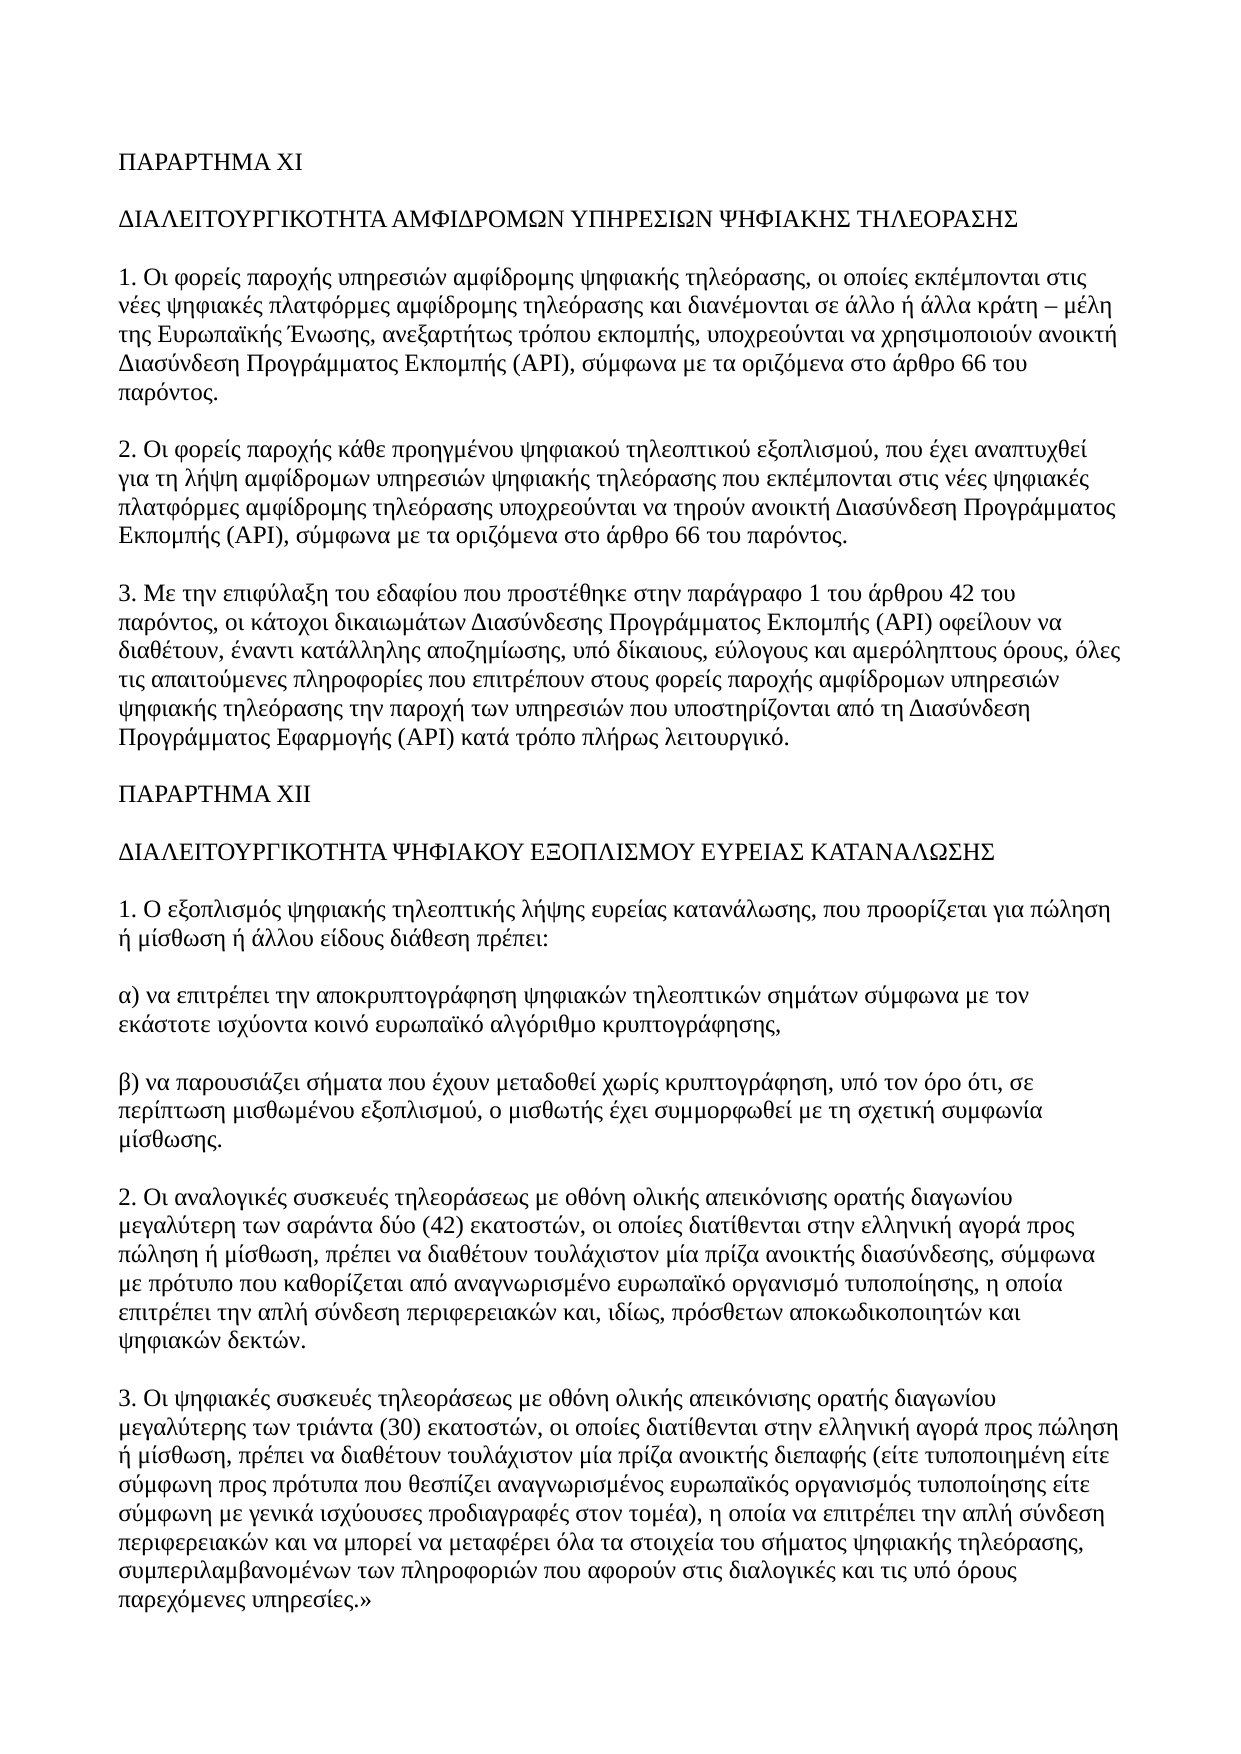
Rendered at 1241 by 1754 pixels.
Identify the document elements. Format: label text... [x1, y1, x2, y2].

text 2. Οι φορείς παροχής κάθε προηγμένου ψηφιακού τηλεοπτικού εξοπλισμού, που έχει αναπτυχθεί για τη λήψη αμφίδρομων υπηρεσιών ψηφιακής τηλεόρασης που εκπέμπονται στις νέες ψηφιακές πλατφόρμες αμ­φίδρομης τηλεόρασης υποχρεούνται να τηρούν ανοικτή Διασύνδεση Προγράμματος Εκπομπής (ΑPI), σύμφωνα με τα οριζόμενα στο άρθρο 66 του παρόντος. [118, 434, 1122, 549]
text ΔΙΑΛΕΙΤΟΥΡΓΙΚΟΤΗΤΑ ΨΗΦΙΑΚΟΥ ΕΞΟΠΛΙΣΜΟΥ ΕΥΡΕΙΑΣ ΚΑΤΑΝΑΛΩΣΗΣ [118, 837, 1122, 866]
text 1. Οι φορείς παροχής υπηρεσιών αμφίδρομης ψηφια­κής τηλεόρασης, οι οποίες εκπέμπονται στις νέες ψη­φιακές πλατφόρμες αμφίδρομης τηλεόρασης και δια­νέμονται σε άλλο ή άλλα κράτη – μέλη της Ευρωπαϊκής Ένωσης, ανεξαρτήτως τρόπου εκπομπής, υποχρεούνται να χρησιμοποιούν ανοικτή Διασύνδεση Προγράμματος Εκπομπής (API), σύμφωνα με τα οριζόμενα στο άρθρο 66 του παρόντος. [118, 262, 1122, 406]
text ΠΑΡΑΡΤΗΜΑ ΧΙ [118, 147, 1122, 176]
text 1. Ο εξοπλισμός ψηφιακής τηλεοπτικής λήψης ευρείας κατανάλωσης, που προορίζεται για πώληση ή μίσθωση ή άλλου είδους διάθεση πρέπει: [118, 894, 1122, 952]
text ΠΑΡΑΡΤΗΜΑ ΧΙΙ [118, 779, 1122, 808]
text ΔΙΑΛΕΙΤΟΥΡΓΙΚΟΤΗΤΑ ΑΜΦΙΔΡΟΜΩΝ ΥΠΗΡΕΣΙΩΝ ΨΗΦΙΑΚΗΣ ΤΗΛΕΟΡΑΣΗΣ [118, 204, 1122, 233]
text 2. Οι αναλογικές συσκευές τηλεοράσεως με οθόνη ολικής απεικόνισης ορατής διαγωνίου μεγαλύτερη των σαράντα δύο (42) εκατοστών, οι οποίες διατίθενται στην ελληνική αγορά προς πώληση ή μίσθωση, πρέπει να διαθέτουν τουλάχιστον μία πρίζα ανοικτής διασύνδεσης, σύμφωνα με πρότυπο που καθορίζεται από αναγνω­ρισμένο ευρωπαϊκό οργανισμό τυποποίησης, η οποία επιτρέπει την απλή σύνδεση περιφερειακών και, ιδίως, πρόσθετων αποκωδικοποιητών και ψηφιακών δεκτών. [118, 1182, 1122, 1354]
text 3. Με την επιφύλαξη του εδαφίου που προστέθηκε στην παράγραφο 1 του άρθρου 42 του παρόντος, οι κάτοχοι δικαιωμάτων Διασύνδεσης Προγράμματος Εκ­πομπής (API) οφείλουν να διαθέτουν, έναντι κατάλληλης αποζημίωσης, υπό δίκαιους, εύλογους και αμερόληπτους όρους, όλες τις απαιτούμενες πληροφορίες που επιτρέ­πουν στους φορείς παροχής αμφίδρομων υπηρεσιών ψηφιακής τηλεόρασης την παροχή των υπηρεσιών που υποστηρίζονται από τη Διασύνδεση Προγράμματος Εφαρμογής (API) κατά τρόπο πλήρως λειτουργικό. [118, 578, 1122, 751]
text α) να επιτρέπει την αποκρυπτογράφηση ψηφιακών τη­λεοπτικών σημάτων σύμφωνα με τον εκάστοτε ισχύοντα κοινό ευρωπαϊκό αλγόριθμο κρυπτογράφησης, [118, 981, 1122, 1038]
text 3. Οι ψηφιακές συσκευές τηλεοράσεως με οθόνη ολι­κής απεικόνισης ορατής διαγωνίου μεγαλύτερης των τριάντα (30) εκατοστών, οι οποίες διατίθενται στην ελ­ληνική αγορά προς πώληση ή μίσθωση, πρέπει να δια­θέτουν τουλάχιστον μία πρίζα ανοικτής διεπαφής (είτε τυποποιημένη είτε σύμφωνη προς πρότυπα που θεσπίζει αναγνωρισμένος ευρωπαϊκός οργανισμός τυποποίησης είτε σύμφωνη με γενικά ισχύουσες προδιαγραφές στον τομέα), η οποία να επιτρέπει την απλή σύνδεση περι­φερειακών και να μπορεί να μεταφέρει όλα τα στοιχεία του σήματος ψηφιακής τηλεόρασης, συμπεριλαμβανο­μένων των πληροφοριών που αφορούν στις διαλογικές και τις υπό όρους παρεχόμενες υπηρεσίες.» [118, 1383, 1122, 1613]
text β) να παρουσιάζει σήματα που έχουν μεταδοθεί χωρίς κρυπτογράφηση, υπό τον όρο ότι, σε περίπτωση μισθω­μένου εξοπλισμού, ο μισθωτής έχει συμμορφωθεί με τη σχετική συμφωνία μίσθωσης. [118, 1067, 1122, 1153]
